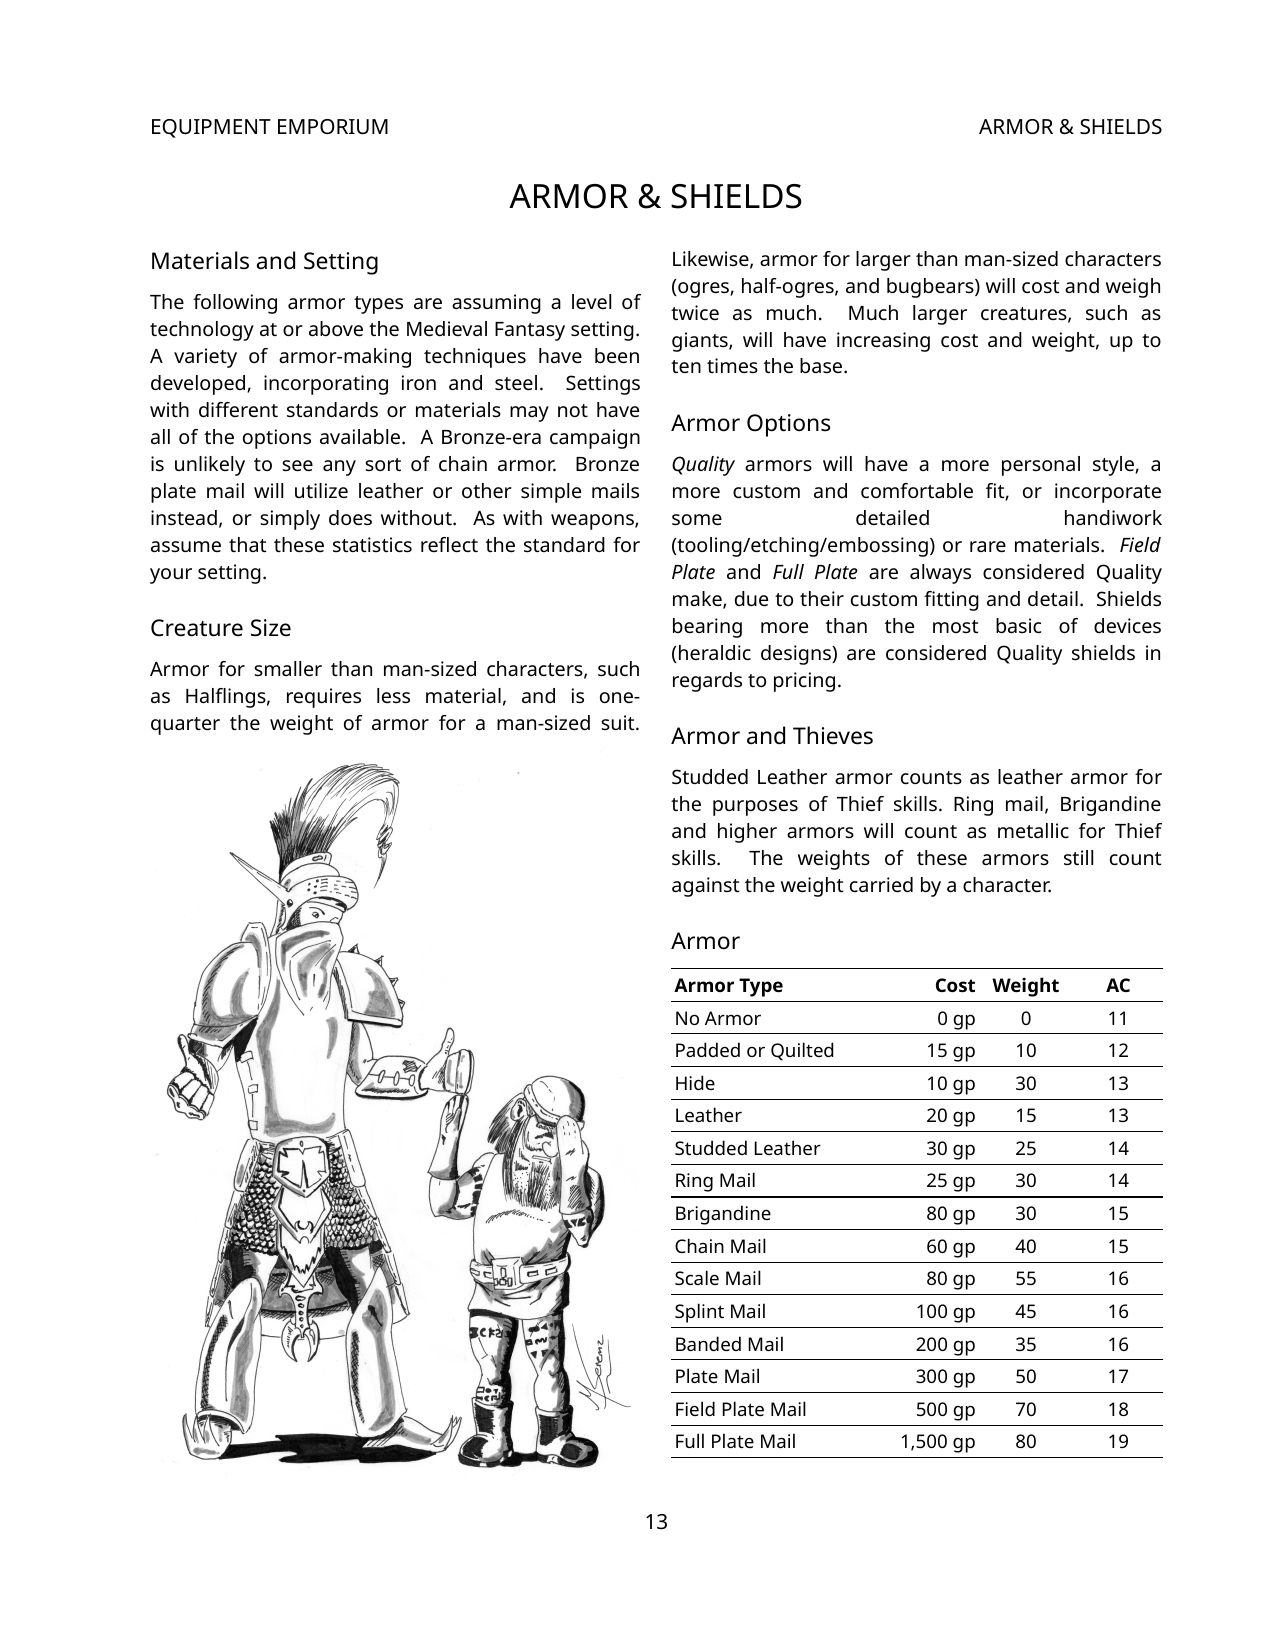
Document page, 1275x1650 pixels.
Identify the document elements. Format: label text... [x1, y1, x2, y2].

table_cell Plate Mail [671, 1360, 882, 1392]
text Studded Leather armor counts as leather armor for the purposes of Thief skills. Ring mail, Brigandine and higher armors will count as metallic for Thief skills. The weights of these armors still count against the weight carried by a character. [671, 763, 1162, 898]
subtitle Materials and Setting [150, 245, 641, 276]
table_cell 0 gp [883, 1002, 978, 1033]
table_cell 200 gp [883, 1328, 978, 1359]
table_cell 30 [979, 1165, 1073, 1196]
table_cell 50 [979, 1360, 1073, 1392]
table_header Cost [883, 969, 978, 1001]
table_cell 15 gp [883, 1034, 978, 1066]
table_cell 18 [1073, 1393, 1163, 1424]
table_cell 1,500 gp [883, 1426, 978, 1457]
table_cell 10 gp [883, 1067, 978, 1098]
text Likewise, armor for larger than man-sized characters (ogres, half-ogres, and bugbears) will cost and weigh twice as much. Much larger creatures, such as giants, will have increasing cost and weight, up to ten times the base. [671, 245, 1162, 380]
picture [151, 750, 640, 1478]
table_cell 100 gp [883, 1295, 978, 1327]
subtitle Creature Size [150, 612, 641, 643]
table_cell 35 [979, 1328, 1073, 1359]
subtitle Armor [671, 925, 1162, 956]
table_cell 12 [1073, 1034, 1163, 1066]
table_header Armor Type [671, 969, 882, 1001]
table_cell 14 [1073, 1165, 1163, 1196]
table_cell 30 [979, 1067, 1073, 1098]
text The following armor types are assuming a level of technology at or above the Medieval Fantasy setting. A variety of armor-making techniques have been developed, incorporating iron and steel. Settings with different standards or materials may not have all of the options available. A Bronze-era campaign is unlikely to see any sort of chain armor. Bronze plate mail will utilize leather or other simple mails instead, or simply does without. As with weapons, assume that these statistics reflect the standard for your setting. [150, 288, 641, 585]
table_cell 25 [979, 1132, 1073, 1164]
table_cell 15 [1073, 1230, 1163, 1262]
table_cell Brigandine [671, 1198, 882, 1229]
table_cell 17 [1073, 1360, 1163, 1392]
table_cell 80 gp [883, 1263, 978, 1294]
table_cell 15 [979, 1100, 1073, 1131]
table_cell 16 [1073, 1295, 1163, 1327]
table_cell 30 gp [883, 1132, 978, 1164]
table_cell 19 [1073, 1426, 1163, 1457]
table_cell 11 [1073, 1002, 1163, 1033]
table_cell 40 [979, 1230, 1073, 1262]
table_cell 70 [979, 1393, 1073, 1424]
table_cell Scale Mail [671, 1263, 882, 1294]
table_cell 20 gp [883, 1100, 978, 1131]
table_cell 30 [979, 1198, 1073, 1229]
table_cell 15 [1073, 1198, 1163, 1229]
table_cell 300 gp [883, 1360, 978, 1392]
table_cell Ring Mail [671, 1165, 882, 1196]
table_cell Banded Mail [671, 1328, 882, 1359]
table_cell 0 [979, 1002, 1073, 1033]
table_cell 60 gp [883, 1230, 978, 1262]
table_cell Hide [671, 1067, 882, 1098]
table_cell Field Plate Mail [671, 1393, 882, 1424]
table_cell Padded or Quilted [671, 1034, 882, 1066]
table_cell 13 [1073, 1100, 1163, 1131]
table_cell Chain Mail [671, 1230, 882, 1262]
table_cell 80 [979, 1426, 1073, 1457]
table_cell Studded Leather [671, 1132, 882, 1164]
table_header AC [1073, 969, 1163, 1001]
subtitle Armor Options [671, 407, 1162, 438]
table_cell Full Plate Mail [671, 1426, 882, 1457]
table_cell No Armor [671, 1002, 882, 1033]
table_cell 10 [979, 1034, 1073, 1066]
table_cell 45 [979, 1295, 1073, 1327]
table_cell 55 [979, 1263, 1073, 1294]
table_cell 25 gp [883, 1165, 978, 1196]
table_cell 13 [1073, 1067, 1163, 1098]
subtitle Armor and Thieves [671, 720, 1162, 751]
text Armor for smaller than man-sized characters, such as Halflings, requires less material, and is one-quarter the weight of armor for a man-sized suit. [150, 655, 641, 736]
table_cell 500 gp [883, 1393, 978, 1424]
table_cell Leather [671, 1100, 882, 1131]
table_cell 16 [1073, 1263, 1163, 1294]
subtitle ARMOR & SHIELDS [150, 172, 1162, 218]
table_cell 80 gp [883, 1198, 978, 1229]
table_cell 14 [1073, 1132, 1163, 1164]
table_cell 16 [1073, 1328, 1163, 1359]
table_header Weight [979, 969, 1073, 1001]
table_cell Splint Mail [671, 1295, 882, 1327]
text Quality armors will have a more personal style, a more custom and comfortable fit, or incorporate some detailed handiwork (tooling/etching/embossing) or rare materials. Field Plate and Full Plate are always considered Quality make, due to their custom fitting and detail. Shields bearing more than the most basic of devices (heraldic designs) are considered Quality shields in regards to pricing. [671, 450, 1162, 693]
